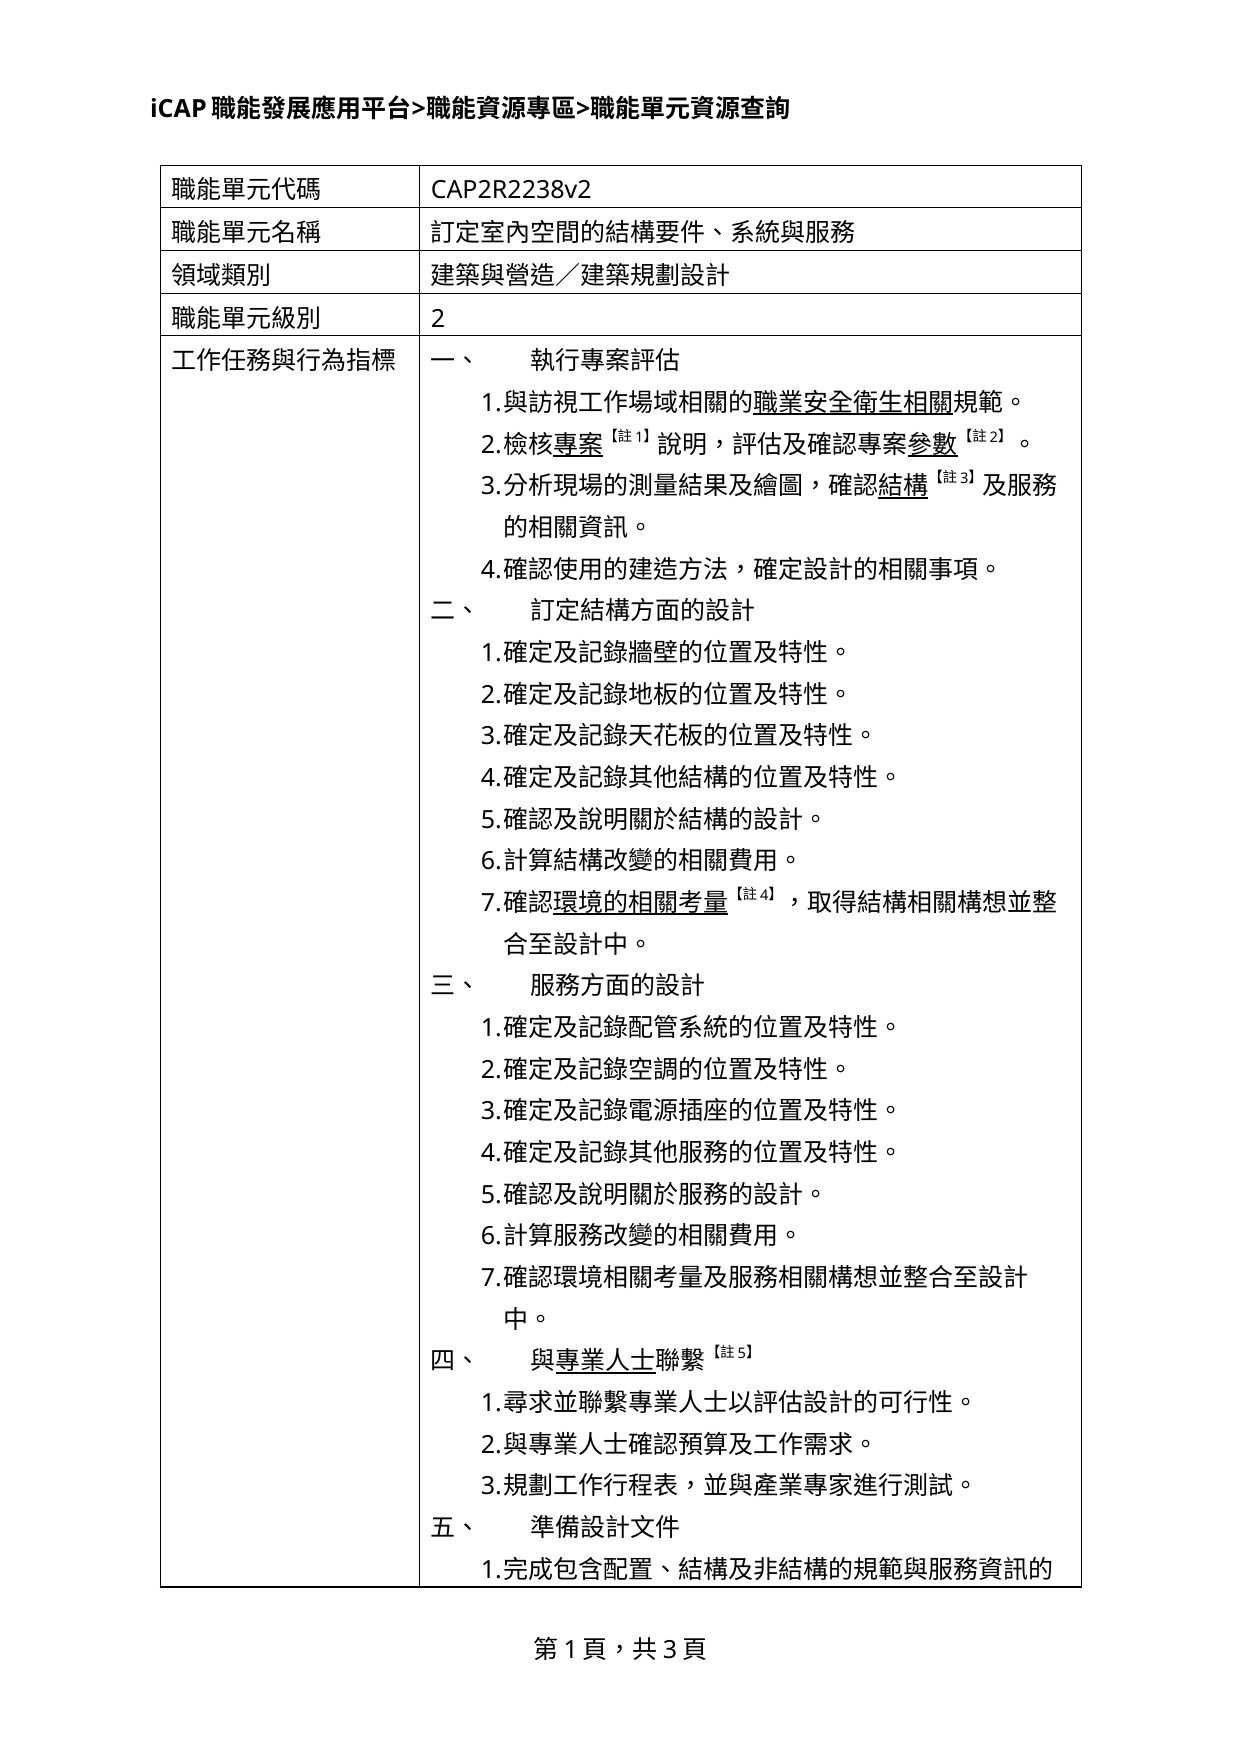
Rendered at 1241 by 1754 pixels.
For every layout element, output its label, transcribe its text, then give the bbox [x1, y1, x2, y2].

table_cell 執行專案評估 與訪視工作場域相關的職業安全衛生相關規範。 檢核專案【註1】說明，評估及確認專案參數【註2】。 分析現場的測量結果及繪圖，確認結構【註3】及服務的相關資訊。 確認使用的建造方法，確定設計的相關事項。 訂定結構方面的設計 確定及記錄牆壁的位置及特性。 確定及記錄地板的位置及特性。 確定及記錄天花板的位置及特性。 確定及記錄其他結構的位置及特性。 確認及說明關於結構的設計。 計算結構改變的相關費用。 確認環境的相關考量【註4】，取得結構相關構想並整合至設計中。 服務方面的設計 確定及記錄配管系統的位置及特性。 確定及記錄空調的位置及特性。 確定及記錄電源插座的位置及特性。 確定及記錄其他服務的位置及特性。 確認及說明關於服務的設計。 計算服務改變的相關費用。 確認環境相關考量及服務相關構想並整合至設計中。 與專業人士聯繫【註5】 尋求並聯繫專業人士以評估設計的可行性。 與專業人士確認預算及工作需求。 規劃工作行程表，並與產業專家進行測試。 準備設計文件 完成包含配置、結構及非結構的規範與服務資訊的設計圖。 建立預算及專案的執行行程表。 備妥提供予客戶的設計文件。 提供設計予客戶並檢核後續需改善處。 [420, 336, 1081, 1586]
table_cell 工作任務與行為指標 [161, 336, 419, 1586]
table_cell 職能單元名稱 [161, 208, 419, 250]
table_cell 2 [420, 294, 1081, 335]
table_cell 領域類別 [161, 251, 419, 293]
table_cell 建築與營造／建築規劃設計 [420, 251, 1081, 293]
table_cell 職能單元級別 [161, 294, 419, 335]
table_header 職能單元代碼 [161, 166, 419, 207]
table_header CAP2R2238v2 [420, 166, 1081, 207]
table_cell 訂定室內空間的結構要件、系統與服務 [420, 208, 1081, 250]
